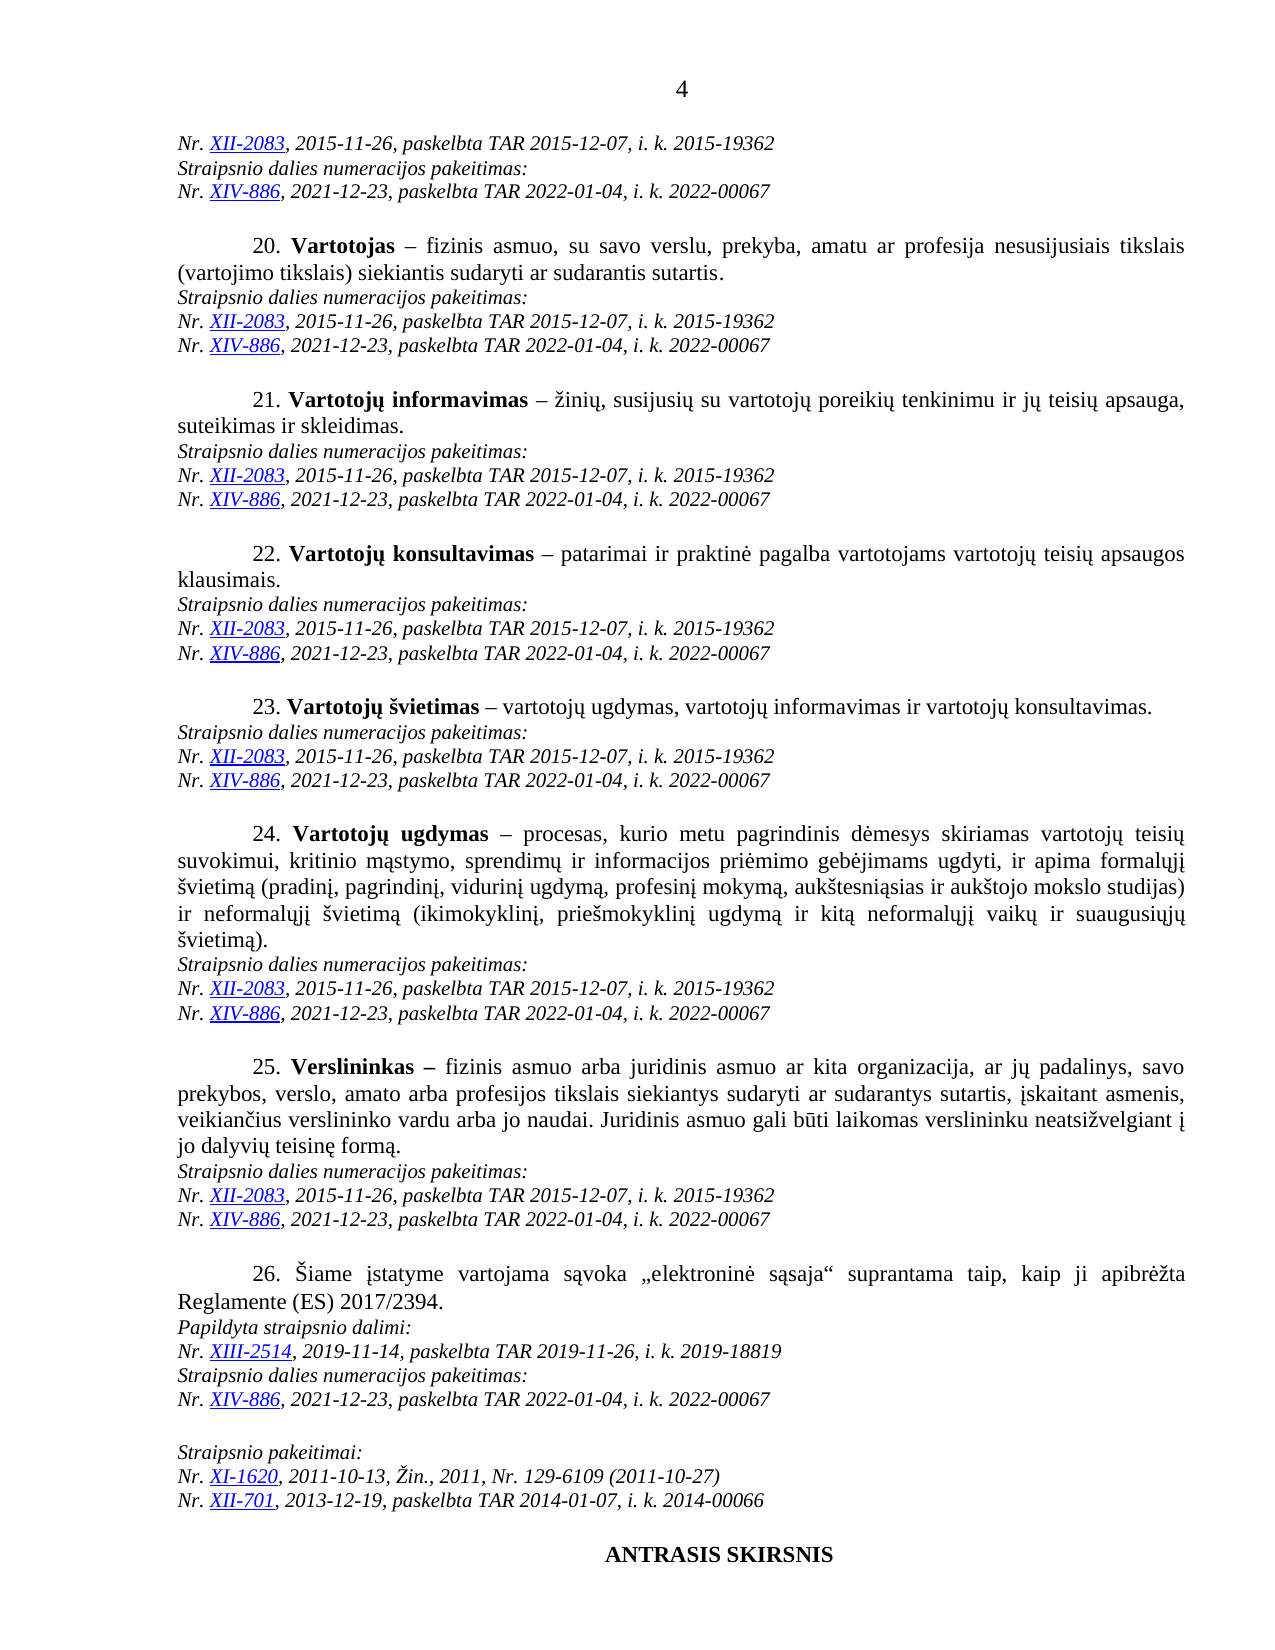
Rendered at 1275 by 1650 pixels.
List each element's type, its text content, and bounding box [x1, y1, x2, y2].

text Nr. XII-2083, 2015-11-26, paskelbta TAR 2015-12-07, i. k. 2015-19362 [177, 309, 1186, 333]
text Straipsnio dalies numeracijos pakeitimas: [177, 952, 1186, 976]
text Straipsnio pakeitimai: [177, 1440, 1186, 1464]
text 25. Verslininkas – fizinis asmuo arba juridinis asmuo ar kita organizacija, ar jų padalinys, savo prekybos, verslo, amato arba profesijos tikslais siekiantys sudaryti ar sudarantys sutartis, įskaitant asmenis, veikiančius verslininko vardu arba jo naudai. Juridinis asmuo gali būti laikomas verslininku neatsižvelgiant į jo dalyvių teisinę formą. [177, 1053, 1186, 1159]
text 22. Vartotojų konsultavimas – patarimai ir praktinė pagalba vartotojams vartotojų teisių apsaugos klausimais. [177, 539, 1186, 592]
text Nr. XIV-886, 2021-12-23, paskelbta TAR 2022-01-04, i. k. 2022-00067 [177, 640, 1186, 664]
text Papildyta straipsnio dalimi: [177, 1315, 1186, 1339]
text Nr. XII-701, 2013-12-19, paskelbta TAR 2014-01-07, i. k. 2014-00066 [177, 1488, 1186, 1512]
text ANTRASIS SKIRSNIS [177, 1541, 1186, 1567]
text Nr. XIV-886, 2021-12-23, paskelbta TAR 2022-01-04, i. k. 2022-00067 [177, 768, 1186, 792]
text 24. Vartotojų ugdymas – procesas, kurio metu pagrindinis dėmesys skiriamas vartotojų teisių suvokimui, kritinio mąstymo, sprendimų ir informacijos priėmimo gebėjimams ugdyti, ir apima formalųjį švietimą (pradinį, pagrindinį, vidurinį ugdymą, profesinį mokymą, aukštesniąsias ir aukštojo mokslo studijas) ir neformalųjį švietimą (ikimokyklinį, priešmokyklinį ugdymą ir kitą neformalųjį vaikų ir suaugusiųjų švietimą). [177, 821, 1186, 952]
text Nr. XIV-886, 2021-12-23, paskelbta TAR 2022-01-04, i. k. 2022-00067 [177, 179, 1186, 203]
text Nr. XII-2083, 2015-11-26, paskelbta TAR 2015-12-07, i. k. 2015-19362 [177, 463, 1186, 487]
text 23. Vartotojų švietimas – vartotojų ugdymas, vartotojų informavimas ir vartotojų konsultavimas. [177, 693, 1186, 719]
text 20. Vartotojas – fizinis asmuo, su savo verslu, prekyba, amatu ar profesija nesusijusiais tikslais (vartojimo tikslais) siekiantis sudaryti ar sudarantis sutartis. [177, 232, 1186, 285]
text Nr. XIV-886, 2021-12-23, paskelbta TAR 2022-01-04, i. k. 2022-00067 [177, 1207, 1186, 1231]
text 21. Vartotojų informavimas – žinių, susijusių su vartotojų poreikių tenkinimu ir jų teisių apsauga, suteikimas ir skleidimas. [177, 386, 1186, 439]
text Straipsnio dalies numeracijos pakeitimas: [177, 285, 1186, 309]
text Straipsnio dalies numeracijos pakeitimas: [177, 439, 1186, 463]
text Nr. XIV-886, 2021-12-23, paskelbta TAR 2022-01-04, i. k. 2022-00067 [177, 487, 1186, 511]
text Nr. XII-2083, 2015-11-26, paskelbta TAR 2015-12-07, i. k. 2015-19362 [177, 131, 1186, 155]
text Nr. XIII-2514, 2019-11-14, paskelbta TAR 2019-11-26, i. k. 2019-18819 [177, 1339, 1186, 1363]
text Nr. XI-1620, 2011-10-13, Žin., 2011, Nr. 129-6109 (2011-10-27) [177, 1464, 1186, 1488]
text Straipsnio dalies numeracijos pakeitimas: [177, 592, 1186, 616]
text Nr. XIV-886, 2021-12-23, paskelbta TAR 2022-01-04, i. k. 2022-00067 [177, 333, 1186, 357]
text Straipsnio dalies numeracijos pakeitimas: [177, 1363, 1186, 1387]
text 26. Šiame įstatyme vartojama sąvoka „elektroninė sąsaja“ suprantama taip, kaip ji apibrėžta Reglamente (ES) 2017/2394. [177, 1259, 1186, 1315]
text Nr. XIV-886, 2021-12-23, paskelbta TAR 2022-01-04, i. k. 2022-00067 [177, 1000, 1186, 1024]
text Straipsnio dalies numeracijos pakeitimas: [177, 719, 1186, 744]
text Nr. XII-2083, 2015-11-26, paskelbta TAR 2015-12-07, i. k. 2015-19362 [177, 976, 1186, 1000]
text Nr. XII-2083, 2015-11-26, paskelbta TAR 2015-12-07, i. k. 2015-19362 [177, 616, 1186, 640]
text Nr. XII-2083, 2015-11-26, paskelbta TAR 2015-12-07, i. k. 2015-19362 [177, 744, 1186, 768]
text Straipsnio dalies numeracijos pakeitimas: [177, 155, 1186, 179]
text Nr. XII-2083, 2015-11-26, paskelbta TAR 2015-12-07, i. k. 2015-19362 [177, 1183, 1186, 1207]
text Straipsnio dalies numeracijos pakeitimas: [177, 1159, 1186, 1183]
text Nr. XIV-886, 2021-12-23, paskelbta TAR 2022-01-04, i. k. 2022-00067 [177, 1387, 1186, 1411]
